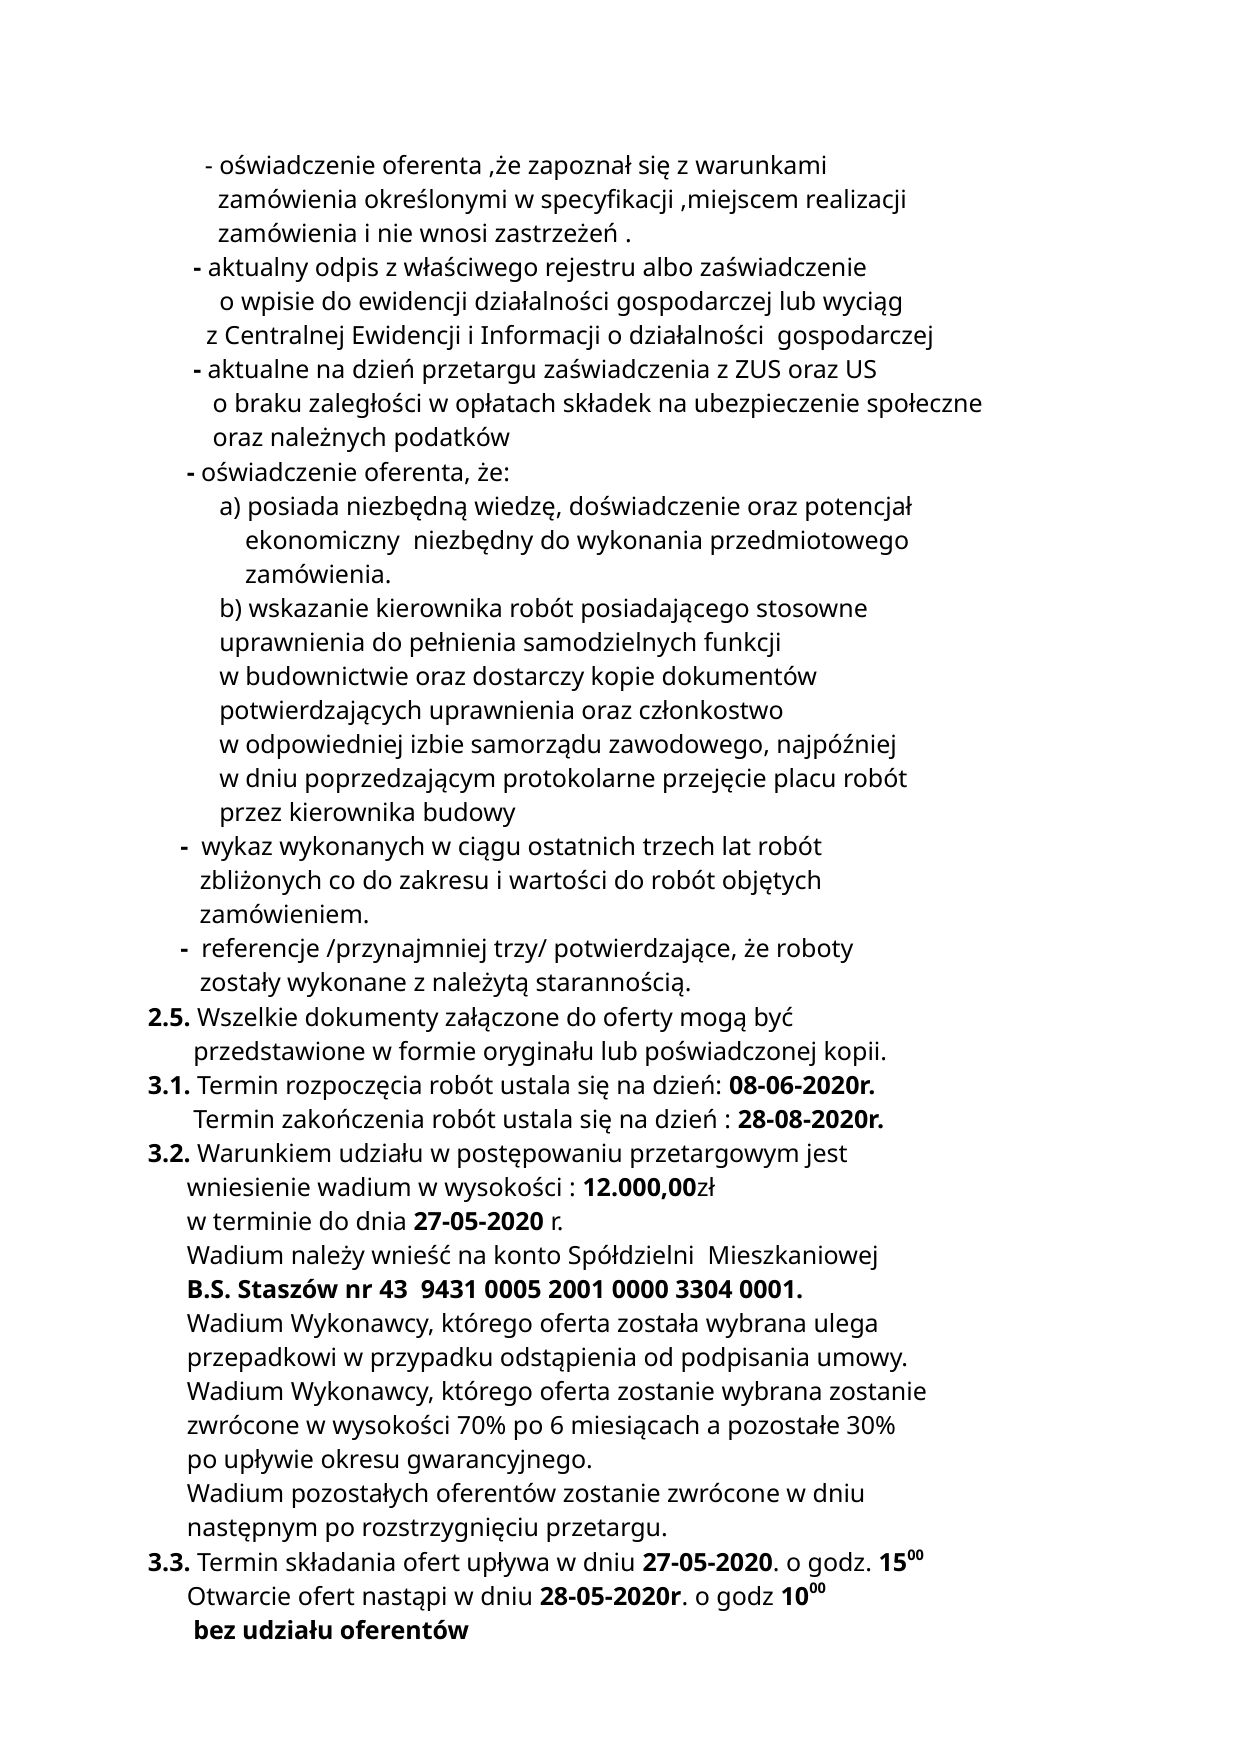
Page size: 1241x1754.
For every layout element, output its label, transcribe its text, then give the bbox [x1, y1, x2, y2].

text Otwarcie ofert nastąpi w dniu 28-05-2020r. o godz 1000 [148, 1578, 1093, 1612]
text bez udziału oferentów [148, 1612, 1093, 1646]
text - wykaz wykonanych w ciągu ostatnich trzech lat robót [148, 829, 1093, 863]
text - aktualny odpis z właściwego rejestru albo zaświadczenie [148, 250, 1093, 284]
text wniesienie wadium w wysokości : 12.000,00zł [148, 1169, 1093, 1203]
text zbliżonych co do zakresu i wartości do robót objętych zamówieniem. [148, 863, 1093, 931]
text przepadkowi w przypadku odstąpienia od podpisania umowy. [148, 1340, 1093, 1374]
text Wadium pozostałych oferentów zostanie zwrócone w dniu [148, 1476, 1093, 1510]
text - referencje /przynajmniej trzy/ potwierdzające, że roboty [148, 931, 1093, 965]
text 3.1. Termin rozpoczęcia robót ustala się na dzień: 08-06-2020r. [148, 1067, 1093, 1101]
text następnym po rozstrzygnięciu przetargu. [148, 1510, 1093, 1544]
text przedstawione w formie oryginału lub poświadczonej kopii. [148, 1033, 1093, 1067]
text o braku zaległości w opłatach składek na ubezpieczenie społeczne oraz należnych podatków [148, 386, 1093, 454]
text po upływie okresu gwarancyjnego. [148, 1442, 1093, 1476]
text B.S. Staszów nr 43 9431 0005 2001 0000 3304 0001. [148, 1272, 1093, 1306]
text - oświadczenie oferenta ,że zapoznał się z warunkami zamówienia określonymi w specyfikacji ,miejscem realizacji zamówienia i nie wnosi zastrzeżeń . [185, 148, 1093, 250]
text ekonomiczny niezbędny do wykonania przedmiotowego [148, 522, 1093, 556]
text - aktualne na dzień przetargu zaświadczenia z ZUS oraz US [148, 352, 1093, 386]
text b) wskazanie kierownika robót posiadającego stosowne uprawnienia do pełnienia samodzielnych funkcji w budownictwie oraz dostarczy kopie dokumentów potwierdzających uprawnienia oraz członkostwo w odpowiedniej izbie samorządu zawodowego, najpóźniej w dniu poprzedzającym protokolarne przejęcie placu robót przez kierownika budowy [148, 590, 1093, 829]
text a) posiada niezbędną wiedzę, doświadczenie oraz potencjał [148, 488, 1093, 522]
text 2.5. Wszelkie dokumenty załączone do oferty mogą być [148, 999, 1093, 1033]
text Wadium należy wnieść na konto Spółdzielni Mieszkaniowej [148, 1238, 1093, 1272]
text Wadium Wykonawcy, którego oferta zostanie wybrana zostanie zwrócone w wysokości 70% po 6 miesiącach a pozostałe 30% [148, 1374, 1093, 1442]
text Termin zakończenia robót ustala się na dzień : 28-08-2020r. [148, 1101, 1093, 1135]
text w terminie do dnia 27-05-2020 r. [148, 1203, 1093, 1238]
text Wadium Wykonawcy, którego oferta została wybrana ulega [148, 1306, 1093, 1340]
text 3.3. Termin składania ofert upływa w dniu 27-05-2020. o godz. 1500 [148, 1544, 1093, 1578]
text o wpisie do ewidencji działalności gospodarczej lub wyciąg z Centralnej Ewidencji i Informacji o działalności gospodarczej [148, 284, 1093, 352]
text zostały wykonane z należytą starannością. [148, 965, 1093, 999]
text zamówienia. [148, 556, 1093, 590]
text 3.2. Warunkiem udziału w postępowaniu przetargowym jest [148, 1135, 1093, 1169]
text - oświadczenie oferenta, że: [148, 454, 1093, 488]
